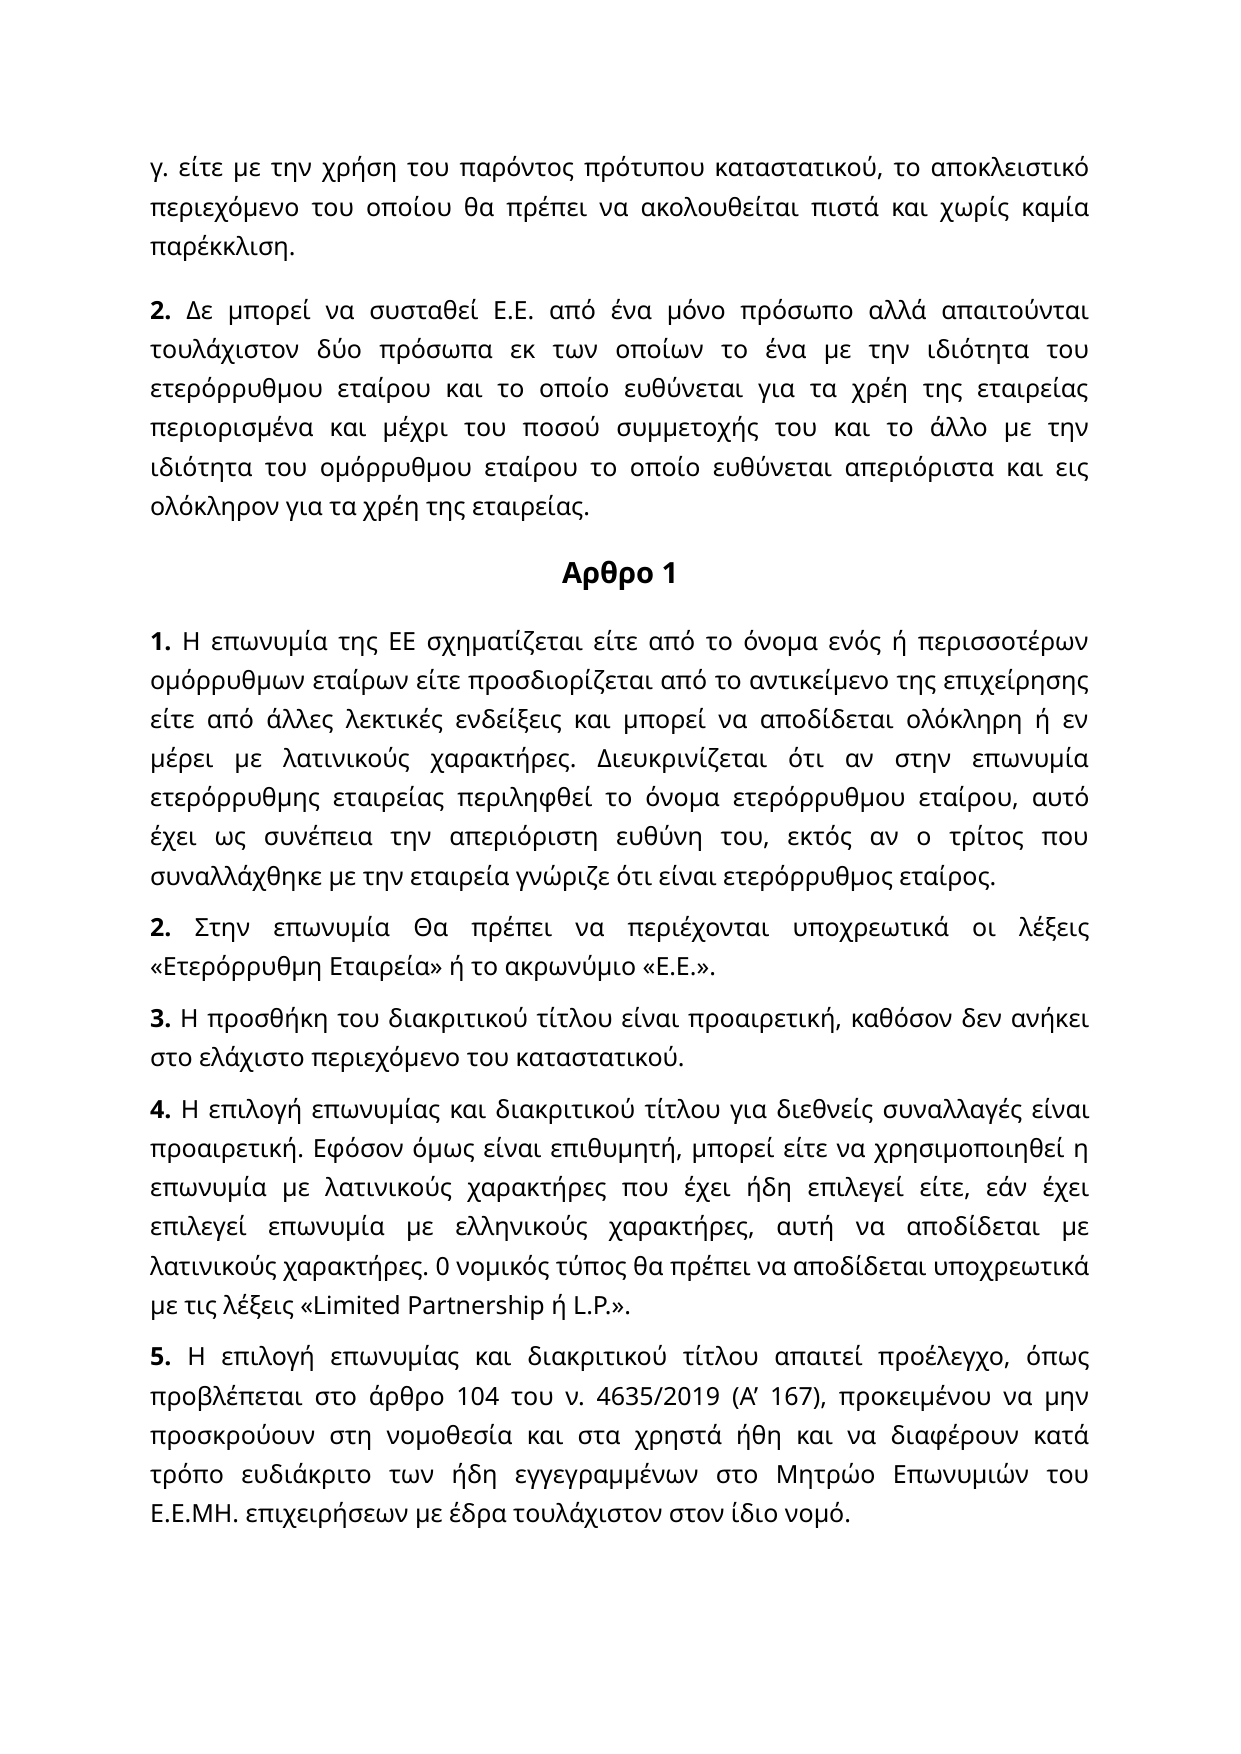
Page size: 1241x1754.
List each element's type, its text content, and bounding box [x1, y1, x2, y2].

text 3. Η προσθήκη του διακριτικού τίτλου είναι προαιρετική, καθόσον δεν ανήκει στο ελάχιστο περιεχόμενο του καταστατικού. [150, 1001, 1090, 1074]
text 2. Στην επωνυμία Θα πρέπει να περιέχονται υποχρεωτικά οι λέξεις «Ετερόρρυθμη Εταιρεία» ή το ακρωνύμιο «Ε.Ε.». [150, 910, 1090, 983]
subtitle Αρθρο 1 [150, 552, 1090, 592]
text γ. είτε με την χρήση του παρόντος πρότυπου καταστατικού, το αποκλειστικό περιεχόμενο του οποίου θα πρέπει να ακολουθείται πιστά και χωρίς καμία παρέκκλιση. [150, 150, 1090, 262]
text 4. Η επιλογή επωνυμίας και διακριτικού τίτλου για διεθνείς συναλλαγές είναι προαιρετική. Εφόσον όμως είναι επιθυμητή, μπορεί είτε να χρησιμοποιηθεί η επωνυμία με λατινικούς χαρακτήρες που έχει ήδη επιλεγεί είτε, εάν έχει επιλεγεί επωνυμία με ελληνικούς χαρακτήρες, αυτή να αποδίδεται με λατινικούς χαρακτήρες. 0 νομικός τύπος θα πρέπει να αποδίδεται υποχρεωτικά με τις λέξεις «Limited Partnership ή L.P.». [150, 1091, 1090, 1321]
text 5. Η επιλογή επωνυμίας και διακριτικού τίτλου απαιτεί προέλεγχο, όπως προβλέπεται στο άρθρο 104 του ν. 4635/2019 (Α’ 167), προκειμένου να μην προσκρούουν στη νομοθεσία και στα χρηστά ήθη και να διαφέρουν κατά τρόπο ευδιάκριτο των ήδη εγγεγραμμένων στο Μητρώο Επωνυμιών του Ε.Ε.ΜΗ. επιχειρήσεων με έδρα τουλάχιστον στον ίδιο νομό. [150, 1339, 1090, 1530]
text 2. Δε μπορεί να συσταθεί Ε.Ε. από ένα μόνο πρόσωπο αλλά απαιτούνται τουλάχιστον δύο πρόσωπα εκ των οποίων το ένα με την ιδιότητα του ετερόρρυθμου εταίρου και το οποίο ευθύνεται για τα χρέη της εταιρείας περιορισμένα και μέχρι του ποσού συμμετοχής του και το άλλο με την ιδιότητα του ομόρρυθμου εταίρου το οποίο ευθύνεται απεριόριστα και εις ολόκληρον για τα χρέη της εταιρείας. [150, 292, 1090, 522]
text 1. Η επωνυμία της ΕΕ σχηματίζεται είτε από το όνομα ενός ή περισσοτέρων ομόρρυθμων εταίρων είτε προσδιορίζεται από το αντικείμενο της επιχείρησης είτε από άλλες λεκτικές ενδείξεις και μπορεί να αποδίδεται ολόκληρη ή εν μέρει με λατινικούς χαρακτήρες. Διευκρινίζεται ότι αν στην επωνυμία ετερόρρυθμης εταιρείας περιληφθεί το όνομα ετερόρρυθμου εταίρου, αυτό έχει ως συνέπεια την απεριόριστη ευθύνη του, εκτός αν ο τρίτος που συναλλάχθηκε με την εταιρεία γνώριζε ότι είναι ετερόρρυθμος εταίρος. [150, 623, 1090, 892]
